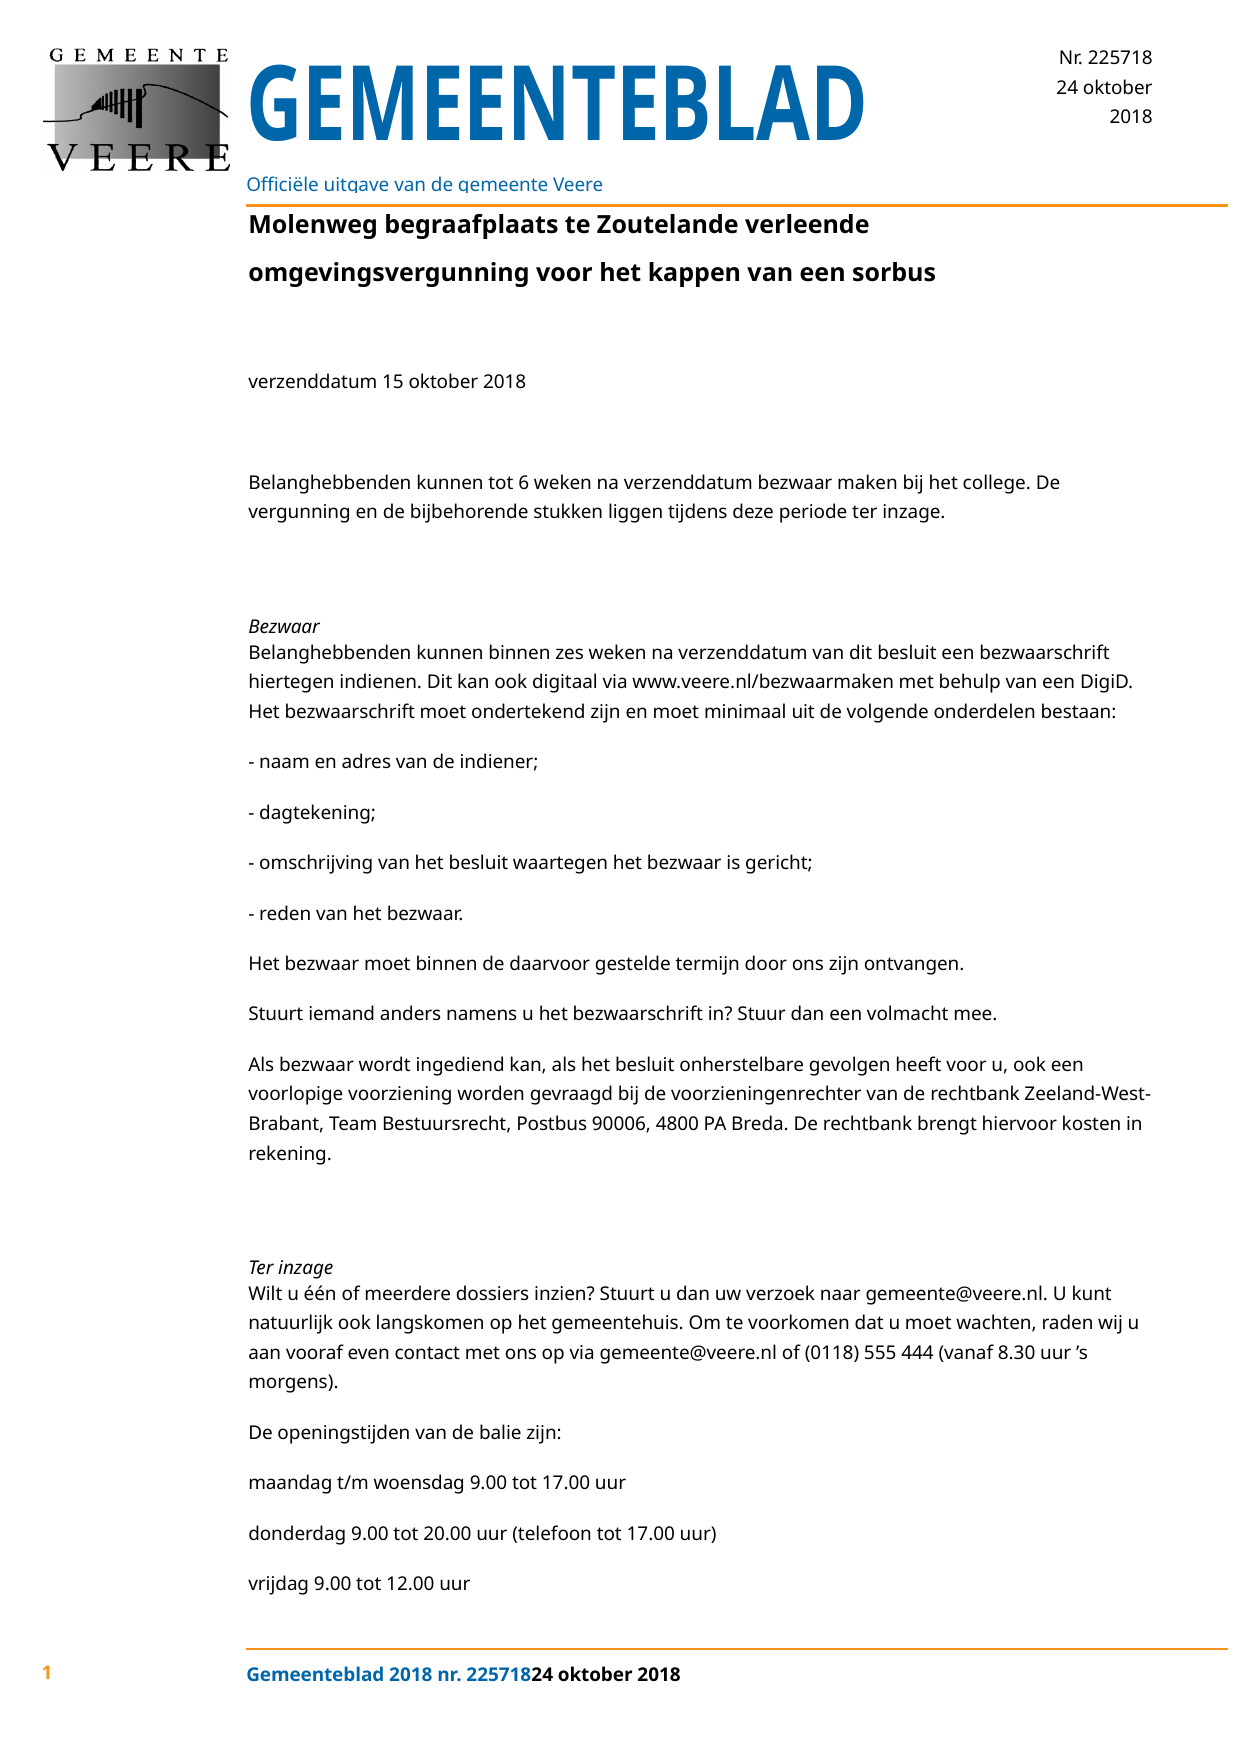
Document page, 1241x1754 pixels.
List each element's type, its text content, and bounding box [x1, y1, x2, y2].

text Belanghebbenden kunnen tot 6 weken na verzenddatum bezwaar maken bij het college. De vergunning en de bijbehorende stukken liggen tijdens deze periode ter inzage. [248, 469, 1152, 524]
picture [41, 47, 231, 172]
text Stuurt iemand anders namens u het bezwaarschrift in? Stuur dan een volmacht mee. [248, 1001, 1152, 1026]
text vrijdag 9.00 tot 12.00 uur [248, 1570, 1152, 1596]
text Ter inzage [248, 1254, 1152, 1280]
text maandag t/m woensdag 9.00 tot 17.00 uur [248, 1469, 1152, 1495]
text Wilt u één of meerdere dossiers inzien? Stuurt u dan uw verzoek naar gemeente@veere.nl. U kunt natuurlijk ook langskomen op het gemeentehuis. Om te voorkomen dat u moet wachten, raden wij u aan vooraf even contact met ons op via gemeente@veere.nl of (0118) 555 444 (vanaf 8.30 uur ’s morgens). [248, 1280, 1152, 1394]
text - naam en adres van de indiener; [248, 748, 1152, 774]
text donderdag 9.00 tot 20.00 uur (telefoon tot 17.00 uur) [248, 1520, 1152, 1546]
text verzenddatum 15 oktober 2018 [248, 368, 1152, 394]
text - dagtekening; [248, 799, 1152, 824]
text Molenweg begraafplaats te Zoutelande verleende omgevingsvergunning voor het kappen van een sorbus [248, 207, 1152, 288]
text Belanghebbenden kunnen binnen zes weken na verzenddatum van dit besluit een bezwaarschrift hiertegen indienen. Dit kan ook digitaal via www.veere.nl/bezwaarmaken met behulp van een DigiD. Het bezwaarschrift moet ondertekend zijn en moet minimaal uit de volgende onderdelen bestaan: [248, 639, 1152, 724]
text Het bezwaar moet binnen de daarvoor gestelde termijn door ons zijn ontvangen. [248, 950, 1152, 976]
text Als bezwaar wordt ingediend kan, als het besluit onherstelbare gevolgen heeft voor u, ook een voorlopige voorziening worden gevraagd bij de voorzieningenrechter van de rechtbank Zeeland-West-Brabant, Team Bestuursrecht, Postbus 90006, 4800 PA Breda. De rechtbank brengt hiervoor kosten in rekening. [248, 1051, 1152, 1165]
text - reden van het bezwaar. [248, 900, 1152, 925]
text Bezwaar [248, 613, 1152, 639]
text De openingstijden van de balie zijn: [248, 1419, 1152, 1445]
text - omschrijving van het besluit waartegen het bezwaar is gericht; [248, 849, 1152, 875]
